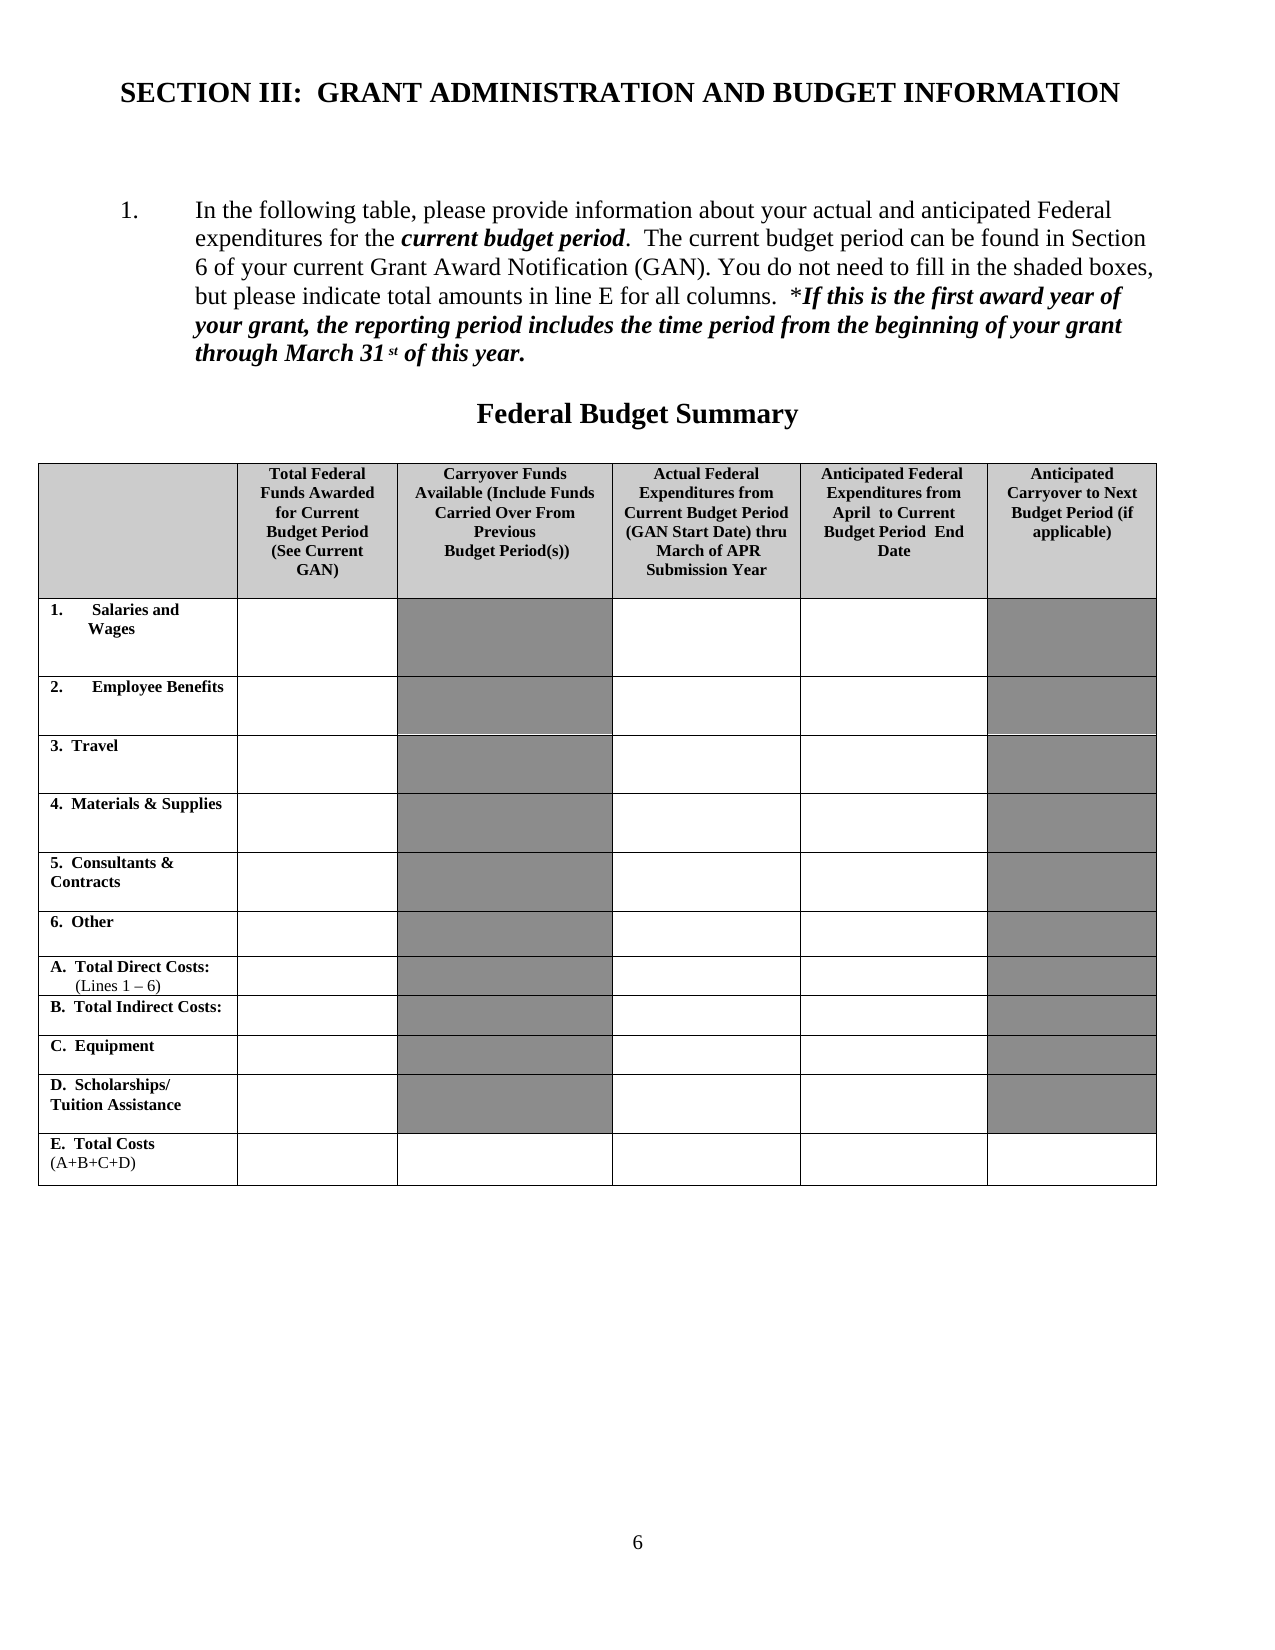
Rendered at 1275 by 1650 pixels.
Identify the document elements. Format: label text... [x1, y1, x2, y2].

table_cell [398, 1134, 612, 1185]
table_cell [238, 957, 397, 995]
table_cell Salaries and Wages [39, 599, 237, 676]
table_cell [238, 599, 397, 676]
table_cell [988, 957, 1156, 995]
table_cell [801, 996, 987, 1035]
table_cell [398, 912, 612, 956]
table_cell 6. Other [39, 912, 237, 956]
table_cell [988, 794, 1156, 852]
table_cell [398, 599, 612, 676]
table_cell [613, 736, 800, 793]
table_cell [988, 1134, 1156, 1185]
table_cell D. Scholarships/ Tuition Assistance [39, 1075, 237, 1133]
table_header Anticipated Federal Expenditures from April to Current Budget Period End Date [801, 464, 987, 598]
table_cell [238, 1075, 397, 1133]
table_cell [613, 912, 800, 956]
table_cell [613, 957, 800, 995]
table_header Anticipated Carryover to Next Budget Period (if applicable) [988, 464, 1156, 598]
text 1. In the following table, please provide information about your actual and anticipated Federal expenditures for the current budget period. The current budget period can be found in Section 6 of your current Grant Award Notification (GAN). You do not need to fill in the shaded boxes, but please indicate total amounts in line E for all columns. *If this is the first award year of your grant, the reporting period includes the time period from the beginning of your grant through March 31 st of this year. [120, 195, 1155, 367]
table_cell [988, 677, 1156, 734]
table_cell [398, 1036, 612, 1074]
table_cell [988, 912, 1156, 956]
table_cell 5. Consultants & Contracts [39, 853, 237, 911]
table_cell 3. Travel [39, 736, 237, 793]
table_cell C. Equipment [39, 1036, 237, 1074]
table_cell [801, 1036, 987, 1074]
table_cell [801, 957, 987, 995]
table_cell [238, 794, 397, 852]
table_cell [613, 677, 800, 734]
table_header Total Federal Funds Awarded for Current Budget Period (See Current GAN) [238, 464, 397, 598]
subtitle SECTION III: GRANT ADMINISTRATION AND BUDGET INFORMATION [120, 75, 1155, 108]
table_cell [613, 599, 800, 676]
table_cell Employee Benefits [39, 677, 237, 734]
table_cell [988, 1036, 1156, 1074]
table_cell [613, 853, 800, 911]
table_cell [613, 794, 800, 852]
table_cell [238, 853, 397, 911]
table_cell [613, 1134, 800, 1185]
table_cell [238, 736, 397, 793]
table_cell [988, 996, 1156, 1035]
table_cell 4. Materials & Supplies [39, 794, 237, 852]
table_cell [398, 957, 612, 995]
table_cell [238, 996, 397, 1035]
table_cell [988, 1075, 1156, 1133]
table_cell [801, 853, 987, 911]
table_cell [238, 677, 397, 734]
table_cell [398, 1075, 612, 1133]
table_cell [238, 1134, 397, 1185]
table_cell [801, 736, 987, 793]
table_cell [398, 736, 612, 793]
table_header Carryover Funds Available (Include Funds Carried Over From Previous Budget Period(s)) [398, 464, 612, 598]
table_cell [988, 736, 1156, 793]
table_cell [801, 677, 987, 734]
table_cell [613, 1075, 800, 1133]
table_cell [801, 1134, 987, 1185]
table_cell E. Total Costs (A+B+C+D) [39, 1134, 237, 1185]
table_cell [238, 912, 397, 956]
table_cell [801, 599, 987, 676]
table_cell [988, 599, 1156, 676]
table_cell [398, 677, 612, 734]
table_cell B. Total Indirect Costs: [39, 996, 237, 1035]
table_cell [801, 1075, 987, 1133]
table_cell [398, 853, 612, 911]
table_header [39, 464, 237, 598]
table_header Actual Federal Expenditures from Current Budget Period (GAN Start Date) thru March of APR Submission Year [613, 464, 800, 598]
subtitle Federal Budget Summary [120, 396, 1155, 429]
table_cell [398, 794, 612, 852]
table_cell [613, 996, 800, 1035]
table_cell [398, 996, 612, 1035]
table_cell A. Total Direct Costs: (Lines 1 – 6) [39, 957, 237, 995]
table_cell [238, 1036, 397, 1074]
table_cell [613, 1036, 800, 1074]
table_cell [988, 853, 1156, 911]
table_cell [801, 912, 987, 956]
table_cell [801, 794, 987, 852]
